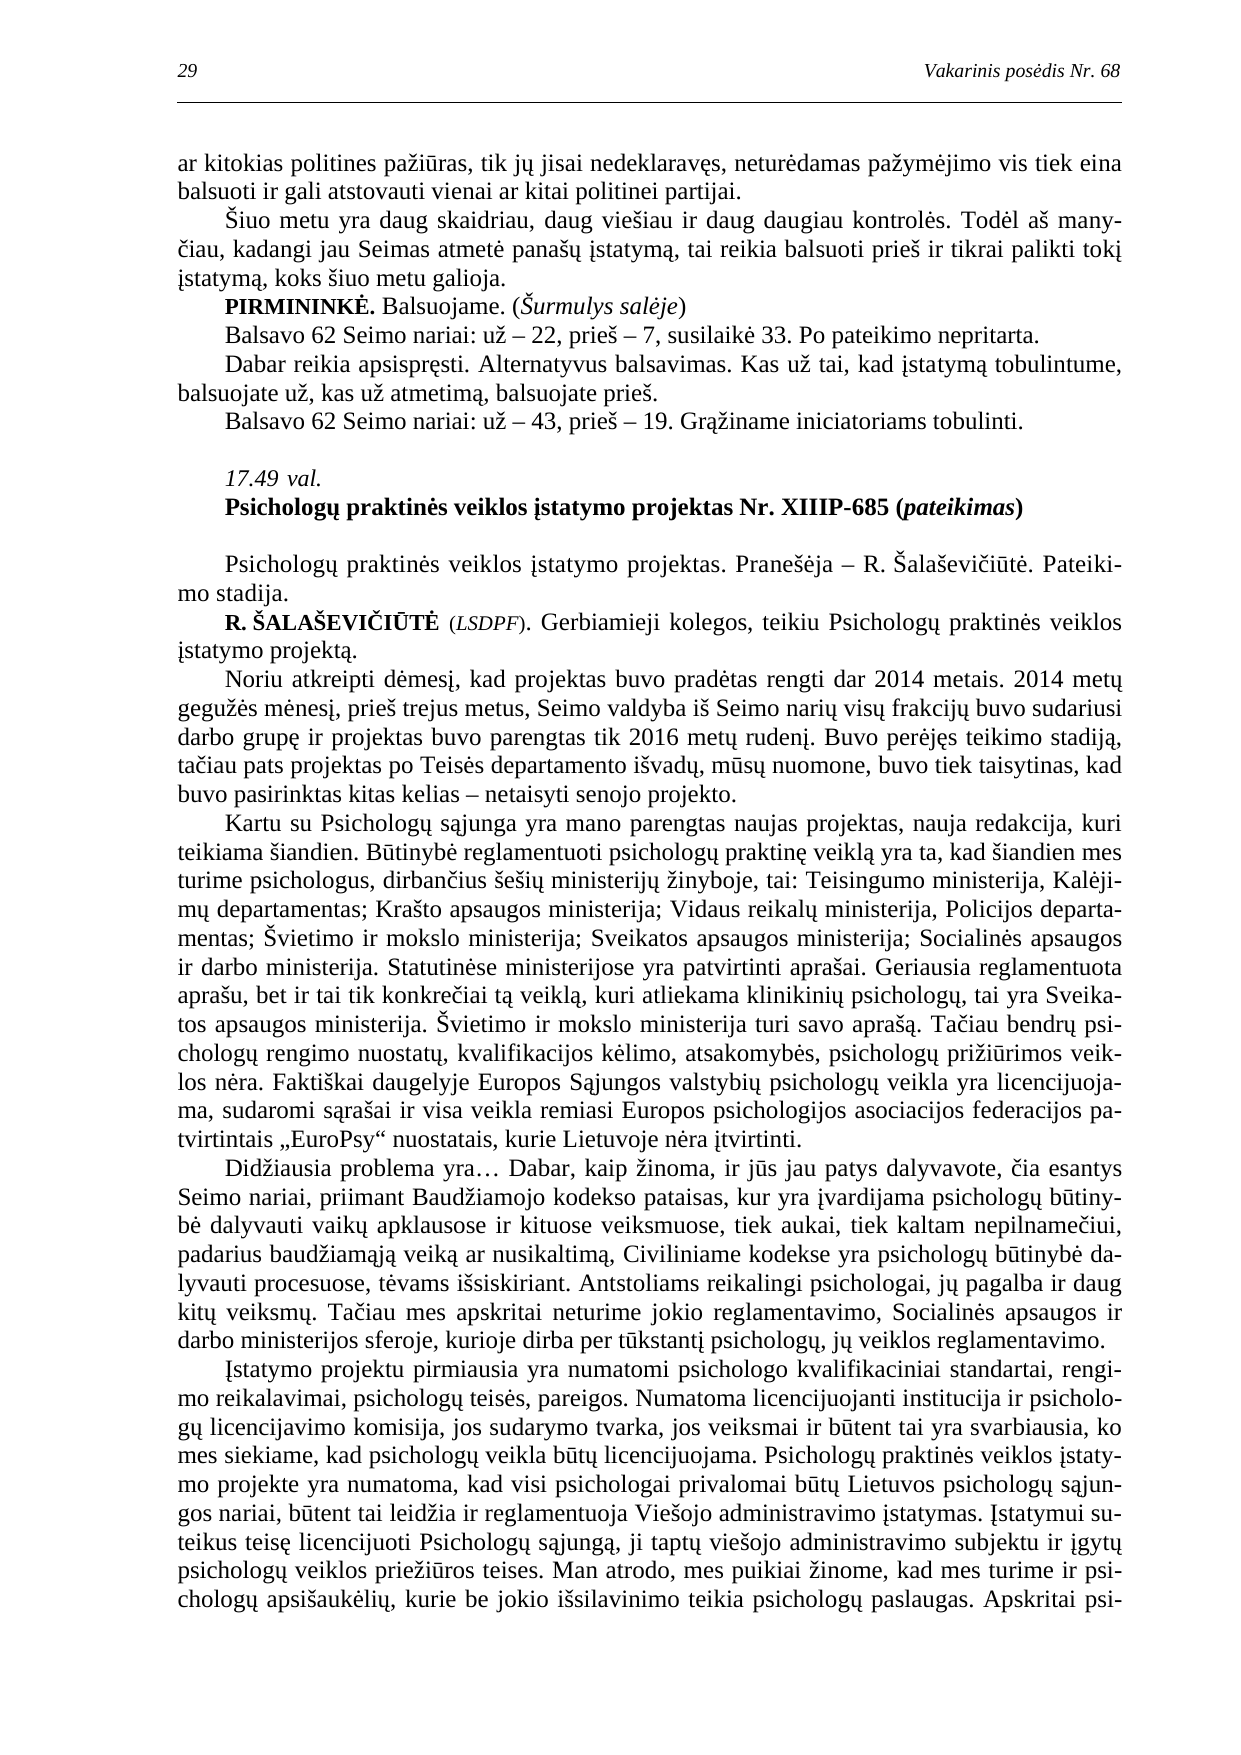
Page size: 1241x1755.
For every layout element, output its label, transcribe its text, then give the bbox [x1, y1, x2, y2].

text No­riu at­kreip­ti dė­me­sį, kad pro­jek­tas bu­vo pra­dė­tas reng­ti dar 2014 me­tais. 2014 me­tų ge­gu­žės mė­ne­sį, prieš tre­jus me­tus, Sei­mo val­dy­ba iš Sei­mo na­rių vi­sų frak­ci­jų bu­vo su­da­riu­si dar­bo gru­pę ir pro­jek­tas bu­vo pa­reng­tas tik 2016 me­tų ru­de­nį. Bu­vo per­ėjęs tei­ki­mo sta­di­ją, ta­čiau pats pro­jek­tas po Tei­sės de­par­ta­men­to iš­va­dų, mū­sų nuo­mo­ne, bu­vo tiek tai­sy­ti­nas, kad bu­vo pa­si­rink­tas ki­tas ke­lias – ne­tai­sy­ti se­no­jo pro­jek­to. [177, 664, 1122, 808]
text Psi­cho­lo­gų prak­ti­nės veik­los įsta­ty­mo pro­jek­tas Nr. XIIIP-685 (pa­tei­ki­mas) [177, 492, 1122, 520]
text Da­bar rei­kia ap­si­spręs­ti. Al­ter­na­ty­vus bal­sa­vi­mas. Kas už tai, kad įsta­ty­mą to­bu­lin­tu­me, bal­suo­ja­te už, kas už at­me­ti­mą, bal­suo­ja­te prieš. [177, 349, 1122, 406]
text Įsta­ty­mo pro­jek­tu pir­miau­sia yra nu­ma­to­mi psi­cho­lo­go kva­li­fi­ka­ci­niai stan­dar­tai, ren­gi­mo rei­ka­la­vi­mai, psi­cho­lo­gų tei­sės, pa­rei­gos. Nu­ma­to­ma li­cen­ci­juo­jan­ti ins­ti­tu­ci­ja ir psi­cho­lo­gų li­cen­ci­ja­vi­mo ko­mi­si­ja, jos su­da­ry­mo tvar­ka, jos veiks­mai ir bū­tent tai yra svar­biau­sia, ko mes sie­kia­me, kad psi­cho­lo­gų veik­la bū­tų li­cen­ci­juo­ja­ma. Psi­cho­lo­gų prak­ti­nės veik­los įsta­ty­mo pro­jek­te yra nu­ma­to­ma, kad vi­si psi­cho­lo­gai pri­va­lo­mai bū­tų Lie­tu­vos psi­cho­lo­gų są­jun­gos na­riai, bū­tent tai lei­džia ir reg­la­men­tuo­ja Vie­šo­jo ad­mi­nist­ra­vi­mo įsta­ty­mas. Įsta­ty­mui su­tei­kus tei­sę li­cen­ci­juo­ti Psi­cho­lo­gų są­jun­gą, ji tap­tų vie­šo­jo ad­mi­nist­ra­vi­mo sub­jek­tu ir įgy­tų psi­cho­lo­gų veik­los prie­žiū­ros tei­ses. Man at­ro­do, mes pui­kiai ži­no­me, kad mes tu­ri­me ir psi­cho­lo­gų ap­si­šau­kė­lių, ku­rie be jo­kio iš­si­la­vi­ni­mo tei­kia psi­cho­lo­gų pa­slau­gas. Ap­skri­tai psi­ [177, 1354, 1122, 1613]
text Bal­sa­vo 62 Sei­mo na­riai: už – 43, prieš – 19. Grą­ži­na­me ini­cia­to­riams to­bu­lin­ti. [177, 406, 1122, 435]
text Bal­sa­vo 62 Sei­mo na­riai: už – 22, prieš – 7, su­si­lai­kė 33. Po pa­tei­ki­mo ne­pri­tar­ta. [177, 320, 1122, 349]
text ar ki­to­kias po­li­ti­nes pa­žiū­ras, tik jų ji­sai ne­dek­la­ra­vęs, ne­tu­rė­da­mas pa­žy­mė­ji­mo vis tiek ei­na bal­suo­ti ir ga­li at­sto­vau­ti vie­nai ar ki­tai po­li­ti­nei par­ti­jai. [177, 148, 1122, 205]
text PIRMININKĖ. Bal­suo­ja­me. (Šur­mu­lys sa­lė­je) [177, 291, 1122, 320]
text Kar­tu su Psi­cho­lo­gų są­jun­ga yra ma­no pa­reng­tas nau­jas pro­jek­tas, nau­ja re­dak­ci­ja, ku­ri tei­kia­ma šian­dien. Bū­ti­ny­bė reg­la­men­tuo­ti psi­cho­lo­gų prak­ti­nę veik­lą yra ta, kad šian­dien mes tu­ri­me psi­cho­lo­gus, dir­ban­čius še­šių mi­nis­te­ri­jų ži­ny­bo­je, tai: Tei­sin­gu­mo mi­nis­te­ri­ja, Ka­lė­ji­mų de­par­ta­men­tas; Kraš­to ap­sau­gos mi­nis­te­ri­ja; Vi­daus rei­ka­lų mi­nis­te­ri­ja, Po­li­ci­jos de­par­ta­men­tas; Švie­ti­mo ir moks­lo mi­nis­te­ri­ja; Svei­ka­tos ap­sau­gos mi­nis­te­ri­ja; So­cia­li­nės ap­sau­gos ir dar­bo mi­nis­te­ri­ja. Sta­tu­ti­nė­se mi­nis­te­ri­jo­se yra pa­tvir­tin­ti ap­ra­šai. Ge­riau­sia reg­la­men­tuo­ta ap­ra­šu, bet ir tai tik kon­kre­čiai tą veik­lą, ku­ri at­lie­ka­ma kli­ni­ki­nių psi­cho­lo­gų, tai yra Svei­ka­tos ap­sau­gos mi­nis­te­ri­ja. Švie­ti­mo ir moks­lo mi­nis­te­ri­ja tu­ri sa­vo ap­ra­šą. Ta­čiau ben­drų psi­cho­lo­gų ren­gi­mo nuo­sta­tų, kva­li­fi­ka­ci­jos kė­li­mo, at­sa­ko­my­bės, psi­cho­lo­gų pri­žiū­ri­mos veik­los nė­ra. Fak­tiš­kai dau­ge­ly­je Eu­ro­pos Są­jun­gos vals­ty­bių psi­cho­lo­gų veik­la yra li­cen­ci­juo­ja­ma, su­da­ro­mi są­ra­šai ir vi­sa veik­la re­mia­si Eu­ro­pos psi­cho­lo­gi­jos aso­cia­ci­jos fe­de­ra­ci­jos pa­tvir­tin­tais „EuroPsy“ nuo­sta­tais, ku­rie Lie­tu­vo­je nė­ra įtvir­tin­ti. [177, 808, 1122, 1153]
text Šiuo me­tu yra daug skaid­riau, daug vie­šiau ir daug dau­giau kon­tro­lės. To­dėl aš ma­ny­čiau, ka­dan­gi jau Sei­mas at­me­tė pa­na­šų įsta­ty­mą, tai reikia bal­suo­ti prieš ir tik­rai pa­lik­ti to­kį įsta­ty­mą, koks šiuo me­tu ga­lio­ja. [177, 205, 1122, 291]
text 17.49 val. [224, 464, 1122, 492]
text Psi­cho­lo­gų prak­ti­nės veik­los įsta­ty­mo pro­jek­tas. Pra­ne­šė­ja – R. Ša­la­še­vi­čiū­tė. Pa­tei­ki­mo sta­di­ja. [177, 549, 1122, 607]
text Di­džiau­sia pro­ble­ma yra… Da­bar, kaip ži­no­ma, ir jūs jau pa­tys da­ly­va­vo­te, čia esan­tys Sei­mo na­riai, pri­imant Bau­džia­mo­jo ko­dek­so pa­tai­sas, kur yra įvar­di­ja­ma psi­cho­lo­gų bū­ti­ny­bė da­ly­vau­ti vai­kų ap­klau­so­se ir ki­tuo­se veiks­muo­se, tiek au­kai, tiek kal­tam ne­pil­na­me­čiui, pa­da­rius bau­džia­mą­ją vei­ką ar nu­si­kal­ti­mą, Ci­vi­li­nia­me ko­dek­se yra psi­cho­lo­gų bū­ti­ny­bė da­ly­vau­ti pro­ce­suo­se, tė­vams iš­si­ski­riant. Ant­sto­liams rei­ka­lin­gi psi­cho­lo­gai, jų pa­gal­ba ir daug ki­tų veiks­mų. Ta­čiau mes ap­skri­tai ne­tu­ri­me jo­kio reg­la­men­ta­vi­mo, So­cia­li­nės ap­sau­gos ir dar­bo mi­nis­te­ri­jos sfe­ro­je, ku­rio­je dir­ba per tūks­tan­tį psi­cho­lo­gų, jų veik­los reg­la­men­ta­vi­mo. [177, 1153, 1122, 1354]
text R. ŠALAŠEVIČIŪTĖ (LSDPF). Ger­bia­mie­ji ko­le­gos, tei­kiu Psi­cho­lo­gų prak­ti­nės veik­los įsta­ty­mo pro­jek­tą. [177, 607, 1122, 664]
